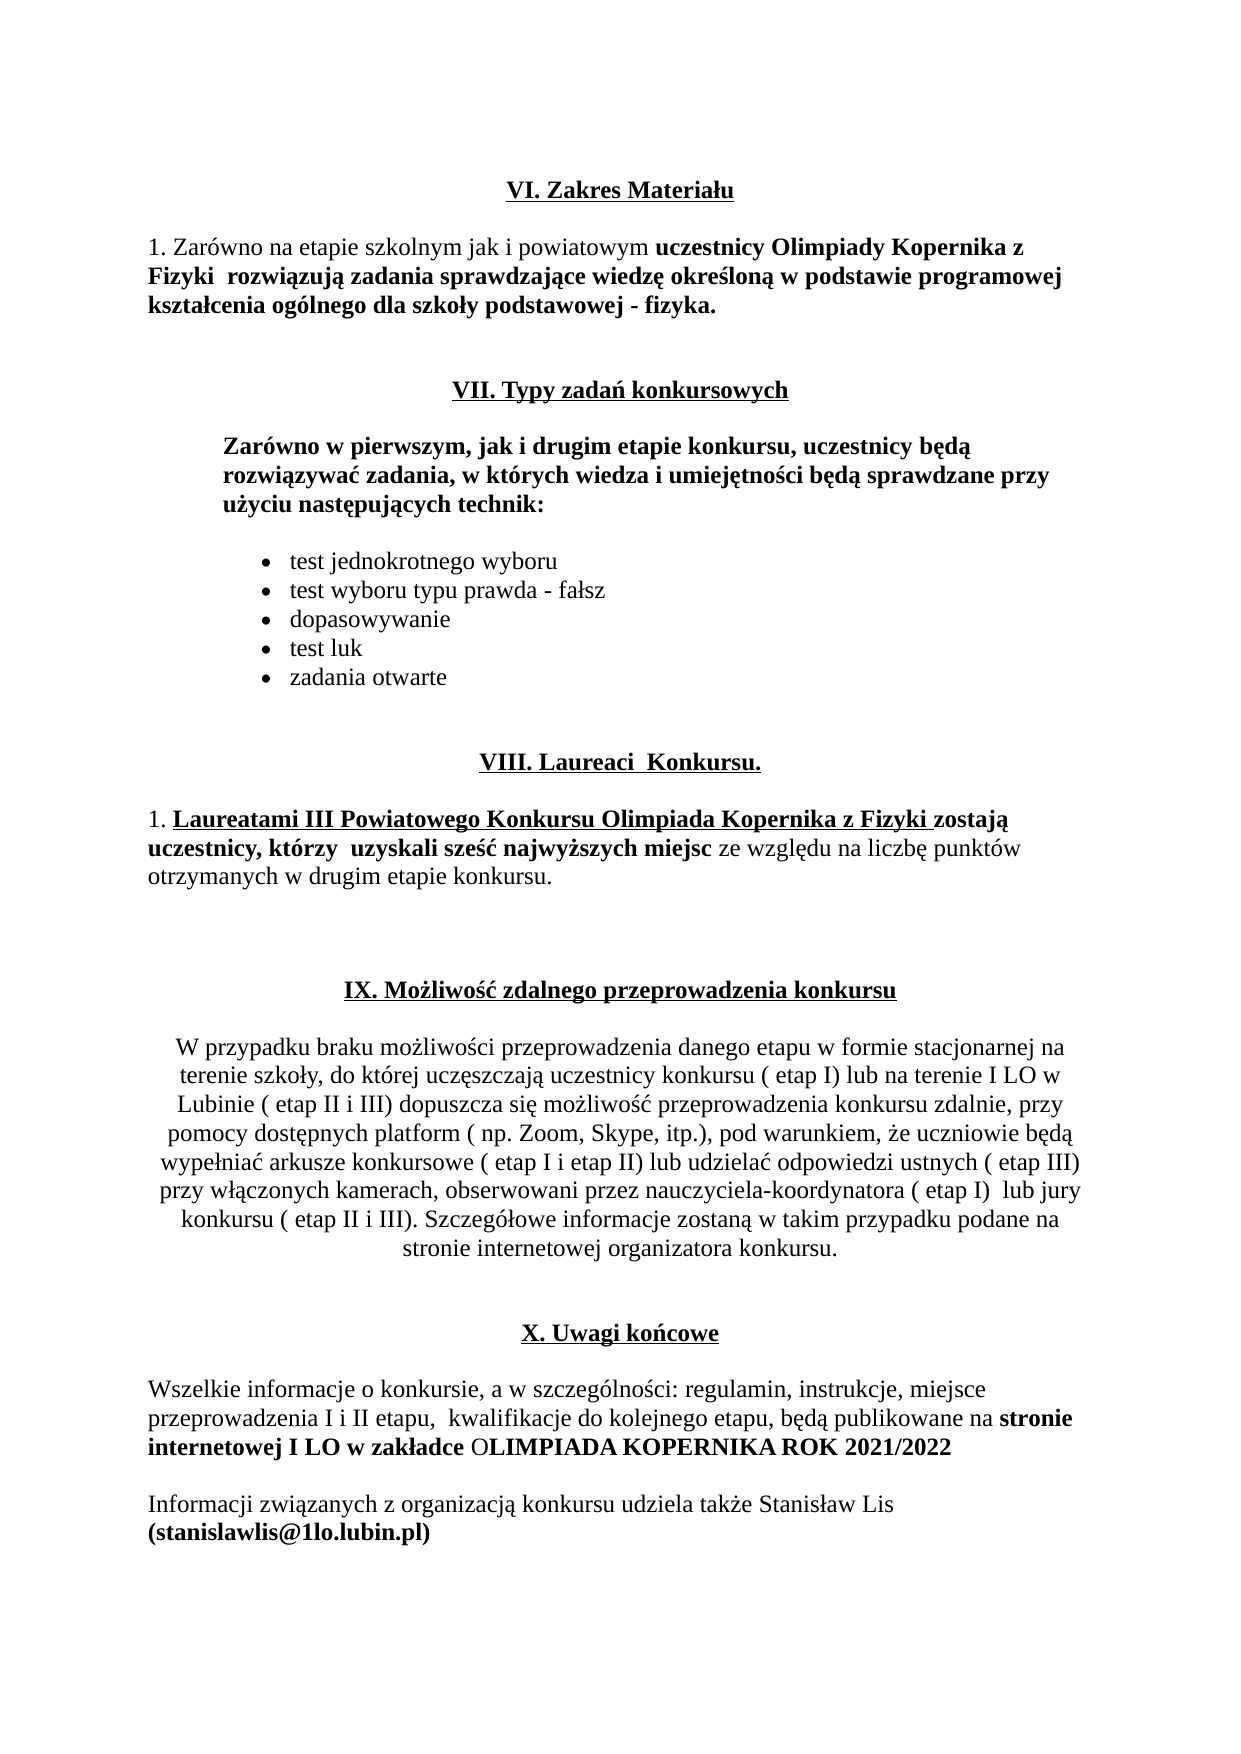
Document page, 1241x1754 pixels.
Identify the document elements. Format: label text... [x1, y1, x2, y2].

list test wyboru typu prawda - fałsz [260, 575, 1093, 604]
text VIII. Laureaci Konkursu. [148, 747, 1093, 776]
text VII. Typy zadań konkursowych [148, 375, 1093, 403]
text IX. Możliwość zdalnego przeprowadzenia konkursu [148, 975, 1093, 1004]
text Zarówno w pierwszym, jak i drugim etapie konkursu, uczestnicy będą rozwiązywać zadania, w których wiedza i umiejętności będą sprawdzane przy użyciu następujących technik: [223, 431, 1093, 518]
list zadania otwarte [260, 662, 1093, 691]
text 1. Zarówno na etapie szkolnym jak i powiatowym uczestnicy Olimpiady Kopernika z Fizyki rozwiązują zadania sprawdzające wiedzę określoną w podstawie programowej kształcenia ogólnego dla szkoły podstawowej - fizyka. [148, 232, 1093, 319]
text Informacji związanych z organizacją konkursu udziela także Stanisław Lis (stanislawlis@1lo.lubin.pl) [148, 1489, 1093, 1546]
list test luk [260, 633, 1093, 662]
text 1. Laureatami III Powiatowego Konkursu Olimpiada Kopernika z Fizyki zostają uczestnicy, którzy uzyskali sześć najwyższych miejsc ze względu na liczbę punktów otrzymanych w drugim etapie konkursu. [148, 804, 1093, 890]
text X. Uwagi końcowe [148, 1318, 1093, 1346]
text VI. Zakres Materiału [148, 176, 1093, 204]
text Wszelkie informacje o konkursie, a w szczególności: regulamin, instrukcje, miejsce przeprowadzenia I i II etapu, kwalifikacje do kolejnego etapu, będą publikowane na stronie internetowej I LO w zakładce OLIMPIADA KOPERNIKA ROK 2021/2022 [148, 1374, 1093, 1461]
list test jednokrotnego wyboru [260, 546, 1093, 575]
list dopasowywanie [260, 604, 1093, 633]
text W przypadku braku możliwości przeprowadzenia danego etapu w formie stacjonarnej na terenie szkoły, do której uczęszczają uczestnicy konkursu ( etap I) lub na terenie I LO w Lubinie ( etap II i III) dopuszcza się możliwość przeprowadzenia konkursu zdalnie, przy pomocy dostępnych platform ( np. Zoom, Skype, itp.), pod warunkiem, że uczniowie będą wypełniać arkusze konkursowe ( etap I i etap II) lub udzielać odpowiedzi ustnych ( etap III) przy włączonych kamerach, obserwowani przez nauczyciela-koordynatora ( etap I) lub jury konkursu ( etap II i III). Szczegółowe informacje zostaną w takim przypadku podane na stronie internetowej organizatora konkursu. [148, 1032, 1093, 1262]
